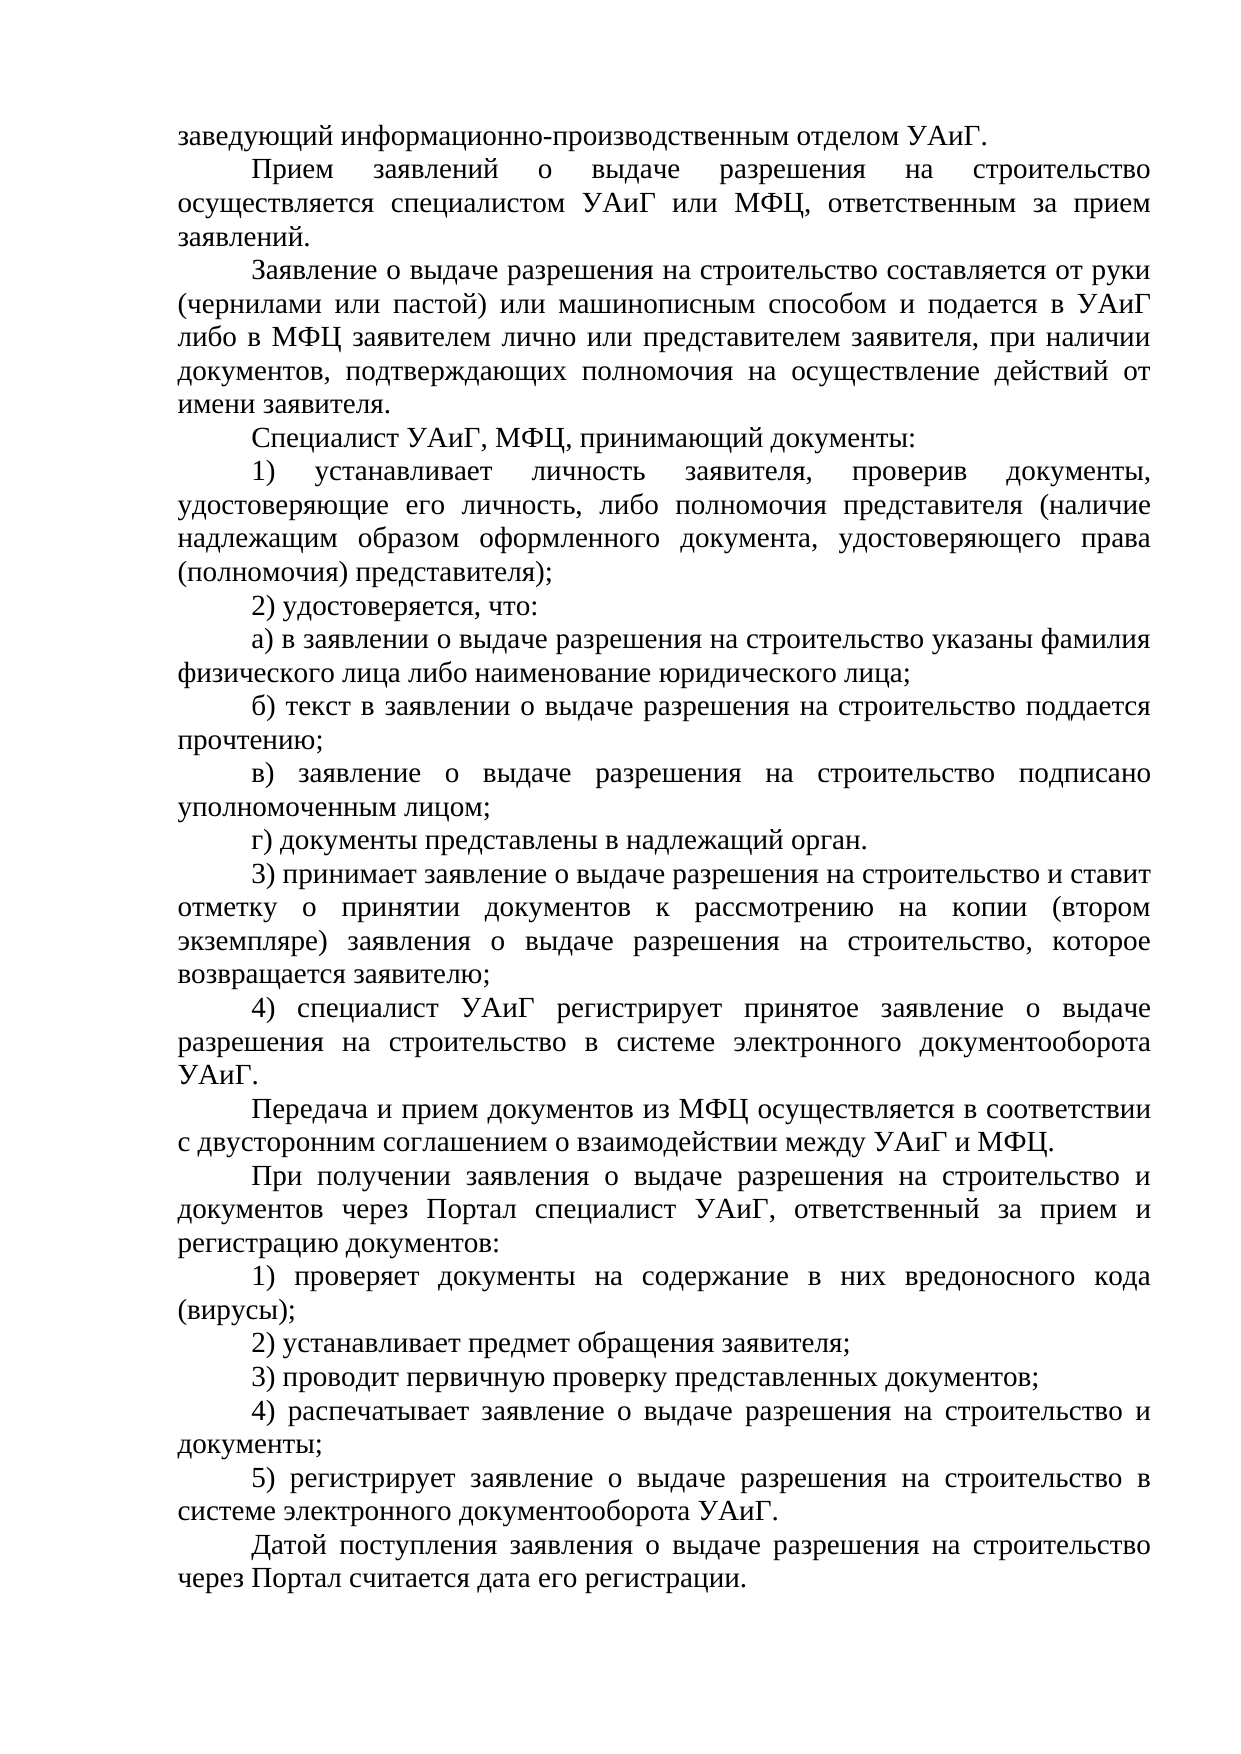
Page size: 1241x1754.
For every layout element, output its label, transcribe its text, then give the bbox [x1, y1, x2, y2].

text 2) устанавливает предмет обращения заявителя; [177, 1326, 1152, 1359]
text 2) удостоверяется, что: [177, 588, 1152, 621]
text Заявление о выдаче разрешения на строительство составляется от руки (чернилами или пастой) или машинописным способом и подается в УАиГ либо в МФЦ заявителем лично или представителем заявителя, при наличии документов, подтверждающих полномочия на осуществление действий от имени заявителя. [177, 252, 1152, 420]
text 3) принимает заявление о выдаче разрешения на строительство и ставит отметку о принятии документов к рассмотрению на копии (втором экземпляре) заявления о выдаче разрешения на строительство, которое возвращается заявителю; [177, 856, 1152, 990]
text 1) устанавливает личность заявителя, проверив документы, удостоверяющие его личность, либо полномочия представителя (наличие надлежащим образом оформленного документа, удостоверяющего права (полномочия) представителя); [177, 453, 1152, 588]
text Передача и прием документов из МФЦ осуществляется в соответствии с двусторонним соглашением о взаимодействии между УАиГ и МФЦ. [177, 1091, 1152, 1158]
text Датой поступления заявления о выдаче разрешения на строительство через Портал считается дата его регистрации. [177, 1527, 1152, 1594]
text 3) проводит первичную проверку представленных документов; [177, 1359, 1152, 1393]
text в) заявление о выдаче разрешения на строительство подписано уполномоченным лицом; [177, 755, 1152, 822]
text б) текст в заявлении о выдаче разрешения на строительство поддается прочтению; [177, 688, 1152, 755]
text заведующий информационно-производственным отделом УАиГ. [177, 118, 1152, 152]
text 5) регистрирует заявление о выдаче разрешения на строительство в системе электронного документооборота УАиГ. [177, 1460, 1152, 1527]
text г) документы представлены в надлежащий орган. [177, 822, 1152, 856]
text Специалист УАиГ, МФЦ, принимающий документы: [177, 420, 1152, 453]
text При получении заявления о выдаче разрешения на строительство и документов через Портал специалист УАиГ, ответственный за прием и регистрацию документов: [177, 1158, 1152, 1258]
text Прием заявлений о выдаче разрешения на строительство осуществляется специалистом УАиГ или МФЦ, ответственным за прием заявлений. [177, 152, 1152, 252]
text 4) специалист УАиГ регистрирует принятое заявление о выдаче разрешения на строительство в системе электронного документооборота УАиГ. [177, 990, 1152, 1091]
text 1) проверяет документы на содержание в них вредоносного кода (вирусы); [177, 1258, 1152, 1326]
text а) в заявлении о выдаче разрешения на строительство указаны фамилия физического лица либо наименование юридического лица; [177, 621, 1152, 688]
text 4) распечатывает заявление о выдаче разрешения на строительство и документы; [177, 1393, 1152, 1460]
